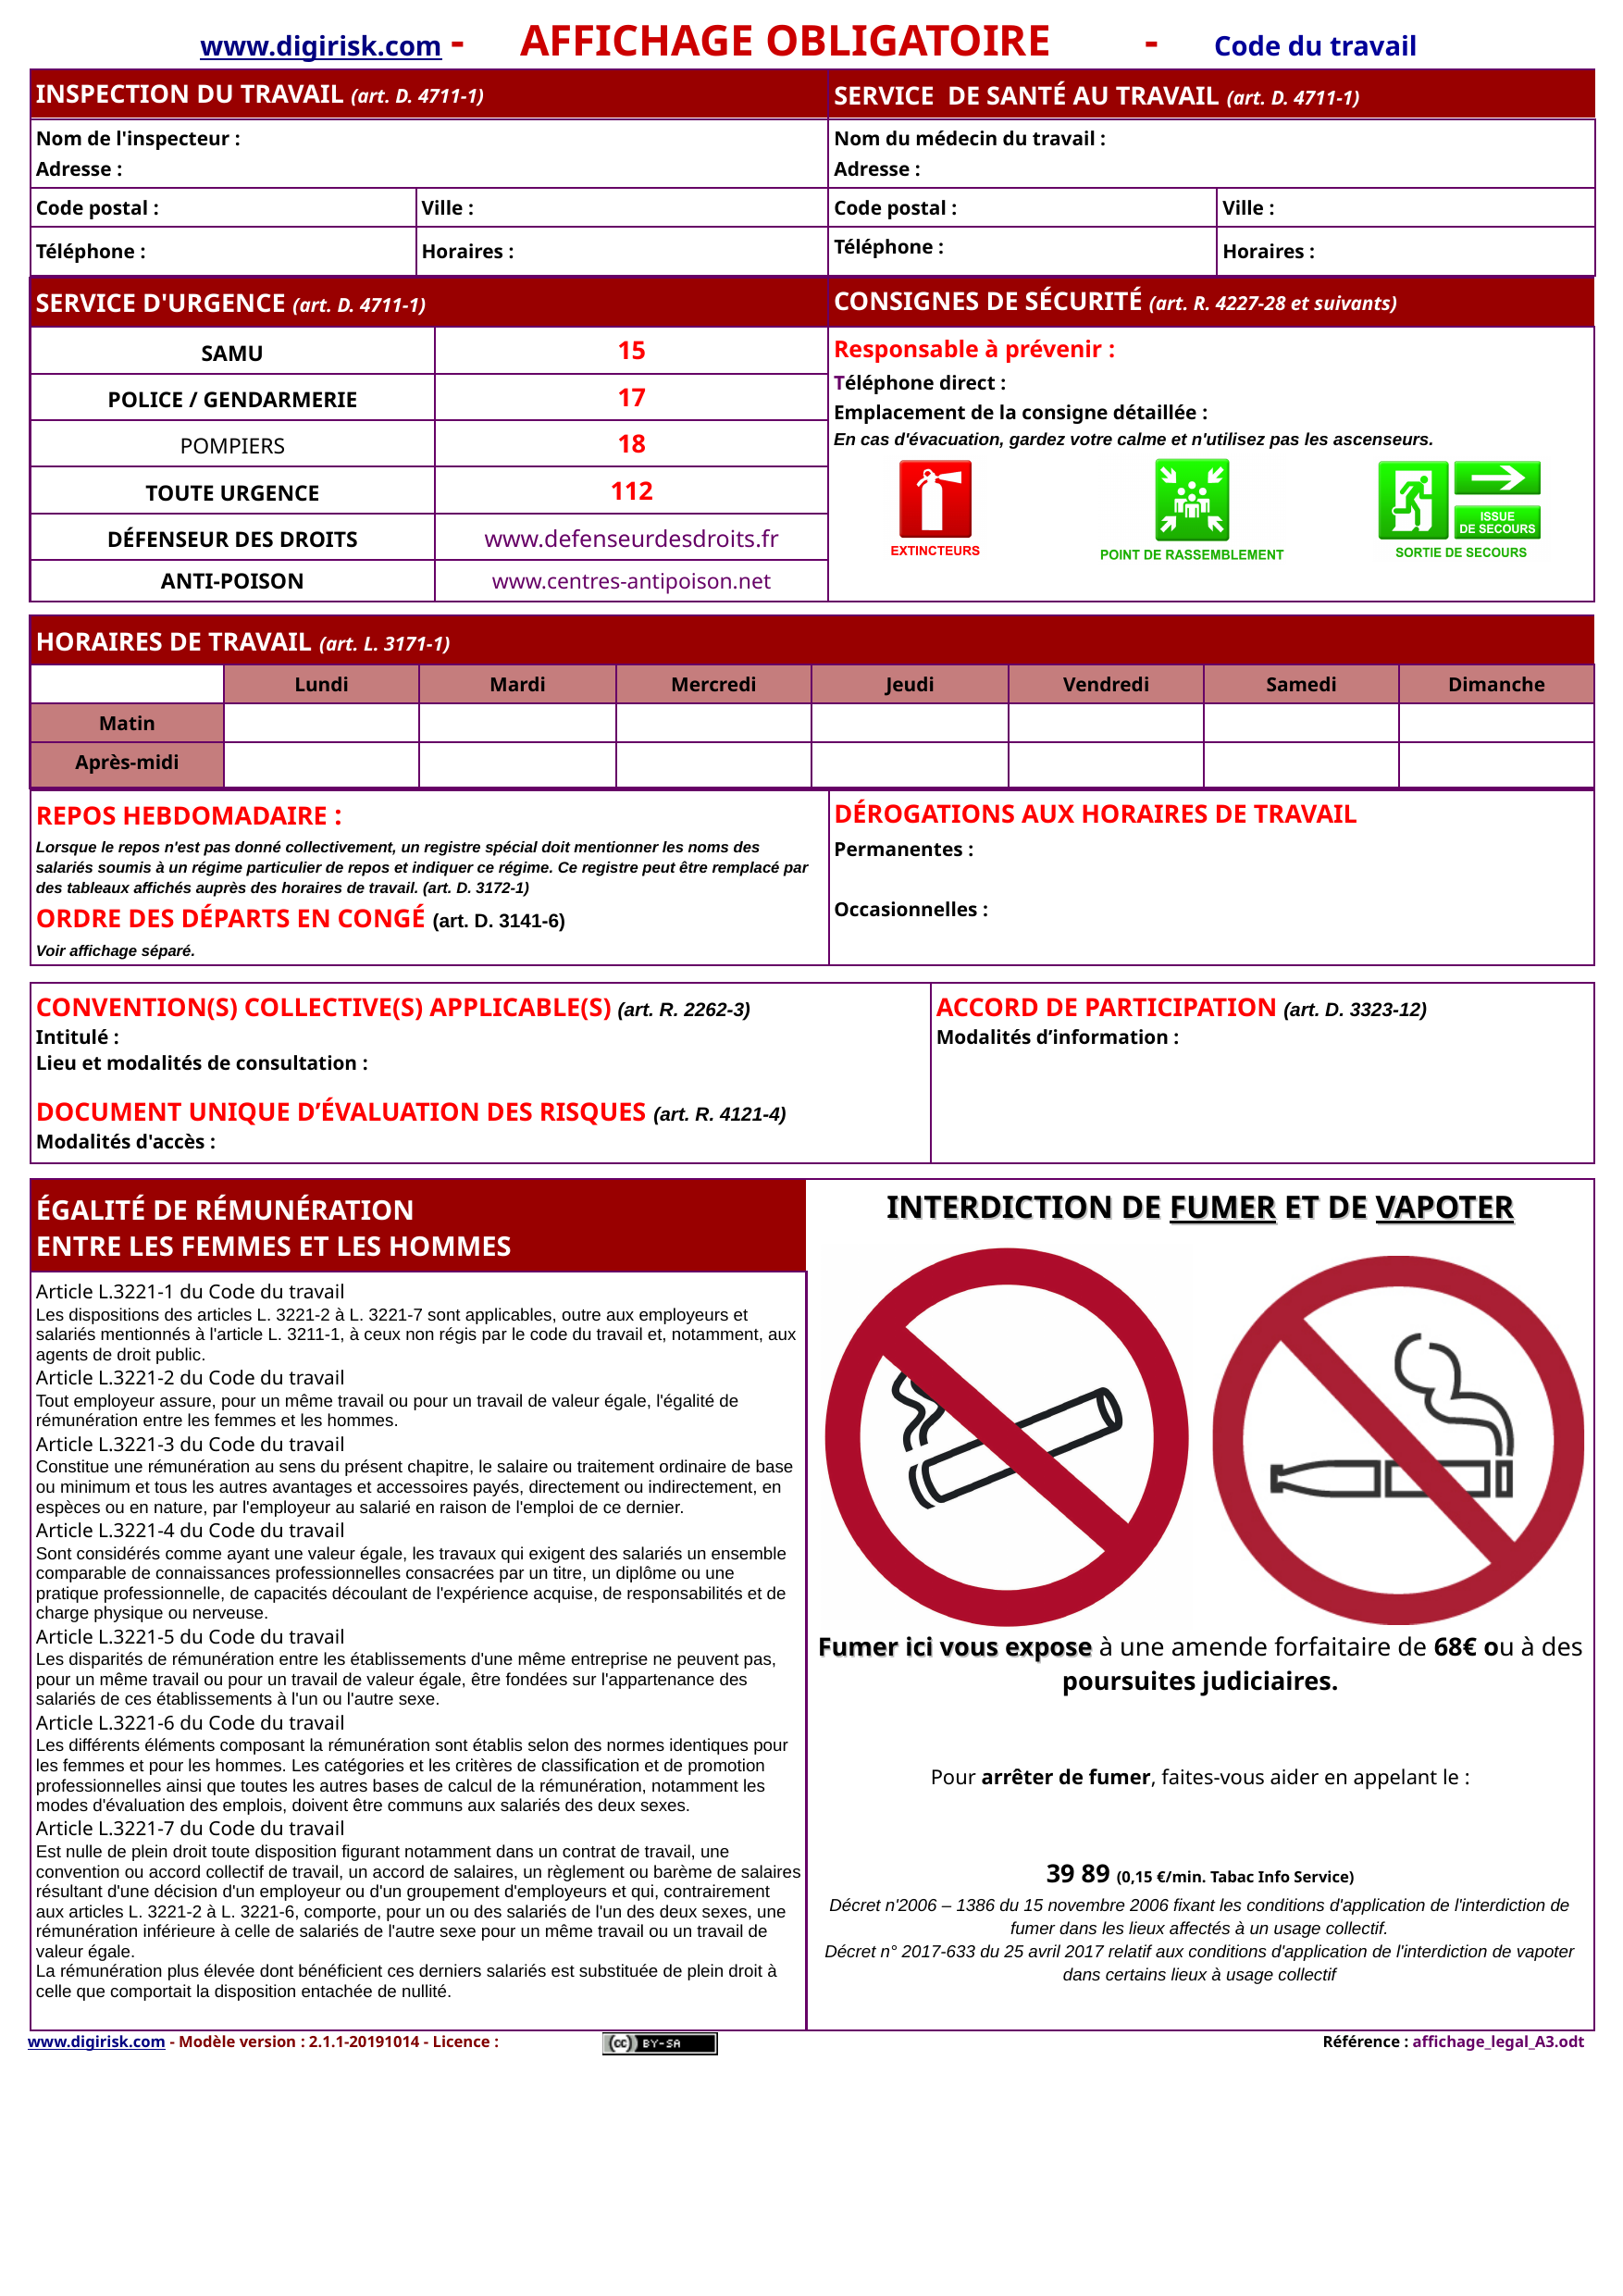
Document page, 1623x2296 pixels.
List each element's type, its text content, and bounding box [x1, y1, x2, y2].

table_cell [1400, 743, 1593, 787]
table_cell Mercredi [617, 665, 811, 702]
table_header INTERDICTION DE FUMER ET DE VAPOTER Fumer ici vous expose à une amende forfaitaire de 68€ ou à des poursuites judiciaires. Pour arrêter de fumer, faites-vous aider en appelant le : 39 89 (0,15 €/min. Tabac Info Service) Décret n'2006 – 1386 du 15 novembre 2006 fixant les conditions d'application de l'interdiction de fumer dans les lieux affectés à un usage collectif. Décret n° 2017-633 du 25 avril 2017 relatif aux conditions d'application de l'interdiction de vapoter dans certains lieux à usage collectif [806, 1180, 1593, 2029]
table_header INSPECTION DU TRAVAIL (art. D. 4711-1) [31, 70, 827, 118]
table_cell DÉFENSEUR DES DROITS [31, 515, 434, 559]
table_header CONVENTION(S) COLLECTIVE(S) APPLICABLE(S) (art. R. 2262-3) Intitulé : Lieu et modalités de consultation : DOCUMENT UNIQUE D’ÉVALUATION DES RISQUES (art. R. 4121-4) Modalités d'accès : [31, 984, 930, 1162]
table_cell Horaires : [1218, 228, 1594, 275]
table_cell Jeudi [812, 665, 1008, 702]
table_cell [225, 704, 418, 741]
table_cell [420, 743, 615, 787]
text www.digirisk.com - AFFICHAGE OBLIGATOIRE - Code du travail [27, 11, 1590, 68]
table_cell [1205, 704, 1398, 741]
table_cell Samedi [1205, 665, 1398, 702]
table_cell Mardi [420, 665, 615, 702]
table_cell [1010, 704, 1203, 741]
table_cell Après-midi [31, 743, 223, 787]
table_cell Téléphone : [31, 228, 415, 275]
table_cell TOUTE URGENCE [31, 467, 434, 513]
table_cell [812, 743, 1008, 787]
table_cell [617, 743, 811, 787]
table_cell [225, 743, 418, 787]
table_cell Nom de l'inspecteur : Adresse : [31, 120, 827, 187]
table_cell POLICE / GENDARMERIE [31, 375, 434, 419]
table_cell www.defenseurdesdroits.fr [436, 515, 827, 559]
table_header CONSIGNES DE SÉCURITÉ (art. R. 4227-28 et suivants) [829, 279, 1594, 326]
table_cell [1205, 743, 1398, 787]
table_cell Article L.3221-1 du Code du travail Les dispositions des articles L. 3221-2 à L. 3221-7 sont applicables, outre aux employeurs et salariés mentionnés à l'article L. 3211-1, à ceux non régis par le code du travail et, notamment, aux agents de droit public. Article L.3221-2 du Code du travail Tout employeur assure, pour un même travail ou pour un travail de valeur égale, l'égalité de rémunération entre les femmes et les hommes. Article L.3221-3 du Code du travail Constitue une rémunération au sens du présent chapitre, le salaire ou traitement ordinaire de base ou minimum et tous les autres avantages et accessoires payés, directement ou indirectement, en espèces ou en nature, par l'employeur au salarié en raison de l'emploi de ce dernier. Article L.3221-4 du Code du travail Sont considérés comme ayant une valeur égale, les travaux qui exigent des salariés un ensemble comparable de connaissances professionnelles consacrées par un titre, un diplôme ou une pratique professionnelle, de capacités découlant de l'expérience acquise, de responsabilités et de charge physique ou nerveuse. Article L.3221-5 du Code du travail Les disparités de rémunération entre les établissements d'une même entreprise ne peuvent pas, pour un même travail ou pour un travail de valeur égale, être fondées sur l'appartenance des salariés de ces établissements à l'un ou l'autre sexe. Article L.3221-6 du Code du travail Les différents éléments composant la rémunération sont établis selon des normes identiques pour les femmes et pour les hommes. Les catégories et les critères de classification et de promotion professionnelles ainsi que toutes les autres bases de calcul de la rémunération, notamment les modes d'évaluation des emplois, doivent être communs aux salariés des deux sexes. Article L.3221-7 du Code du travail Est nulle de plein droit toute disposition figurant notamment dans un contrat de travail, une convention ou accord collectif de travail, un accord de salaires, un règlement ou barème de salaires résultant d'une décision d'un employeur ou d'un groupement d'employeurs et qui, contrairement aux articles L. 3221-2 à L. 3221-6, comporte, pour un ou des salariés de l'un des deux sexes, une rémunération inférieure à celle de salariés de l'autre sexe pour un même travail ou un travail de valeur égale. La rémunération plus élevée dont bénéficient ces derniers salariés est substituée de plein droit à celle que comportait la disposition entachée de nullité. [31, 1272, 805, 2029]
table_cell 15 [436, 328, 827, 372]
table_cell Téléphone : [829, 228, 1216, 275]
table_cell 18 [436, 421, 827, 465]
table_cell 17 [436, 375, 827, 419]
table_cell Nom du médecin du travail : Adresse : [829, 120, 1594, 187]
picture [1372, 456, 1551, 562]
table_header SERVICE D'URGENCE (art. D. 4711-1) [31, 279, 827, 326]
table_cell [31, 665, 223, 702]
table_header HORAIRES DE TRAVAIL (art. L. 3171-1) [31, 616, 1594, 664]
table_cell Responsable à prévenir : Téléphone direct : Emplacement de la consigne détaillée : En cas d'évacuation, gardez votre calme et n'utilisez pas les ascenseurs. [829, 328, 1593, 564]
table_cell [617, 704, 811, 741]
picture [602, 2032, 718, 2055]
table_cell Code postal : [829, 189, 1216, 226]
picture [1212, 1256, 1585, 1625]
table_header SERVICE DE SANTÉ AU TRAVAIL (art. D. 4711-1) [829, 70, 1595, 118]
table_cell Lundi [225, 665, 418, 702]
picture [821, 1244, 1193, 1630]
table_header DÉROGATIONS AUX HORAIRES DE TRAVAIL Permanentes : Occasionnelles : [830, 791, 1593, 964]
text www.digirisk.com - Modèle version : 2.1.1-20191014 - Licence : Référence : affichage_legal_A3.odt [27, 2031, 1623, 2053]
table_cell Ville : [417, 189, 827, 226]
table_cell Vendredi [1010, 665, 1203, 702]
table_header REPOS HEBDOMADAIRE : Lorsque le repos n'est pas donné collectivement, un registre spécial doit mentionner les noms des salariés soumis à un régime particulier de repos et indiquer ce régime. Ce registre peut être remplacé par des tableaux affichés auprès des horaires de travail. (art. D. 3172-1) ORDRE DES DÉPARTS EN CONGÉ (art. D. 3141-6) Voir affichage séparé. [31, 791, 828, 964]
table_cell Matin [31, 704, 223, 741]
table_cell POMPIERS [31, 421, 434, 465]
table_cell SAMU [31, 328, 434, 372]
table_cell Ville : [1218, 189, 1594, 226]
table_cell ANTI-POISON [31, 561, 434, 601]
table_cell 112 [436, 467, 827, 513]
table_cell [812, 704, 1008, 741]
table_cell Horaires : [417, 228, 827, 275]
table_cell [829, 565, 1593, 601]
table_cell www.centres-antipoison.net [436, 561, 827, 601]
table_cell [420, 704, 615, 741]
picture [1098, 453, 1286, 565]
table_cell [1010, 743, 1203, 787]
picture [883, 455, 987, 560]
table_header ACCORD DE PARTICIPATION (art. D. 3323-12) Modalités d’information : [932, 984, 1593, 1162]
table_cell Dimanche [1400, 665, 1593, 702]
table_cell Code postal : [31, 189, 415, 226]
table_cell [1400, 704, 1593, 741]
table_header ÉGALITÉ DE RÉMUNÉRATION ENTRE LES FEMMES ET LES HOMMES [31, 1180, 806, 1271]
